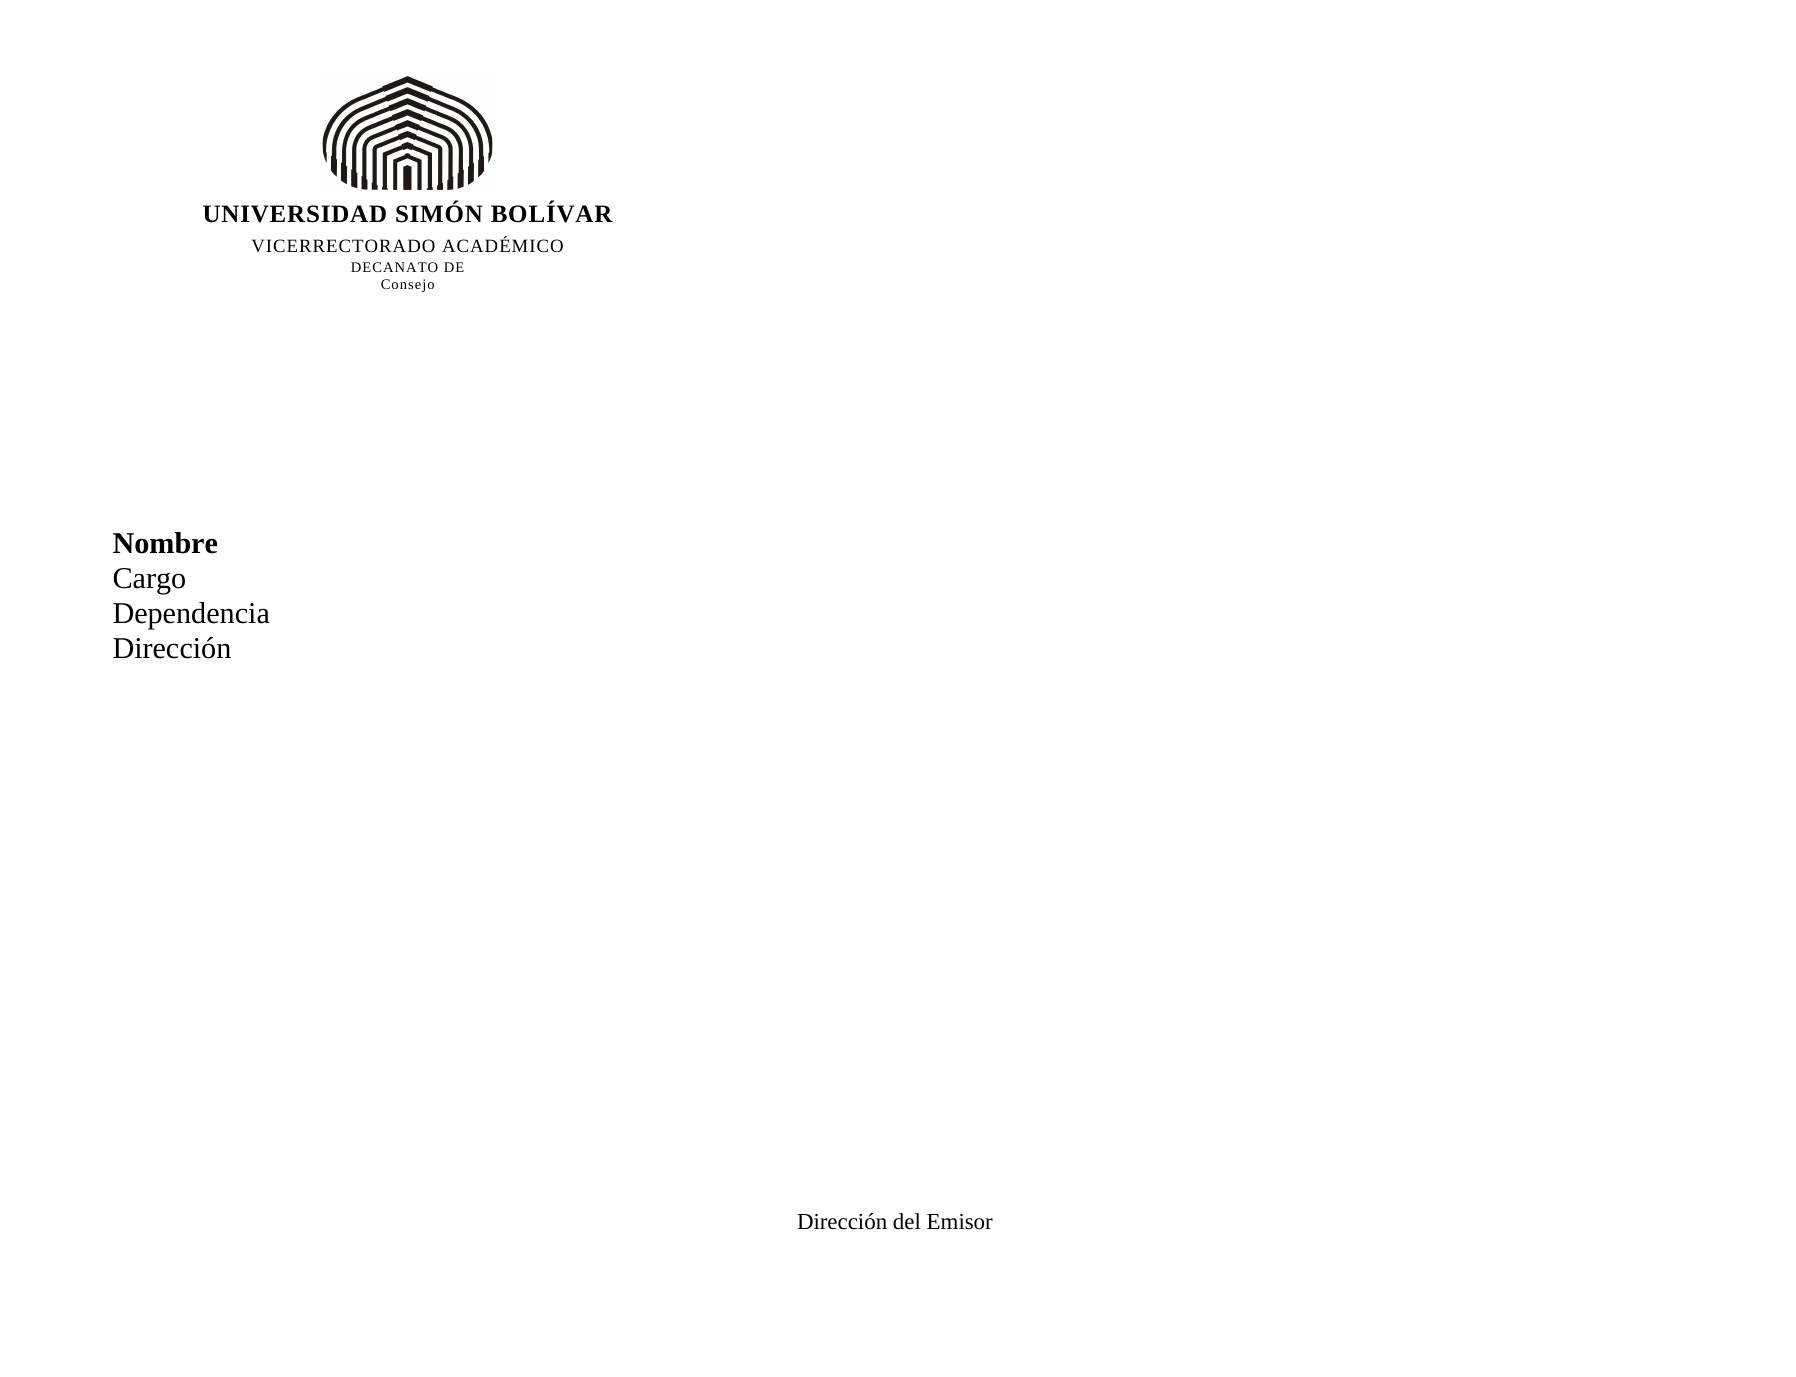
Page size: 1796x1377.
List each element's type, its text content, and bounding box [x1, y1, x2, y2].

table_header UNIVERSIDAD SIMÓN BOLÍVAR VICERRECTORADO ACADÉMICO DECANATO DE Consejo [112, 77, 703, 292]
table_header [703, 77, 806, 292]
table_cell [806, 526, 1692, 724]
picture [322, 76, 493, 190]
table_cell Nombre Cargo Dependencia Dirección [112, 526, 806, 724]
table_header Dirección del Emisor [112, 1208, 1677, 1261]
table_cell [112, 293, 806, 526]
table_cell [806, 293, 1692, 526]
table_header [806, 77, 1692, 292]
